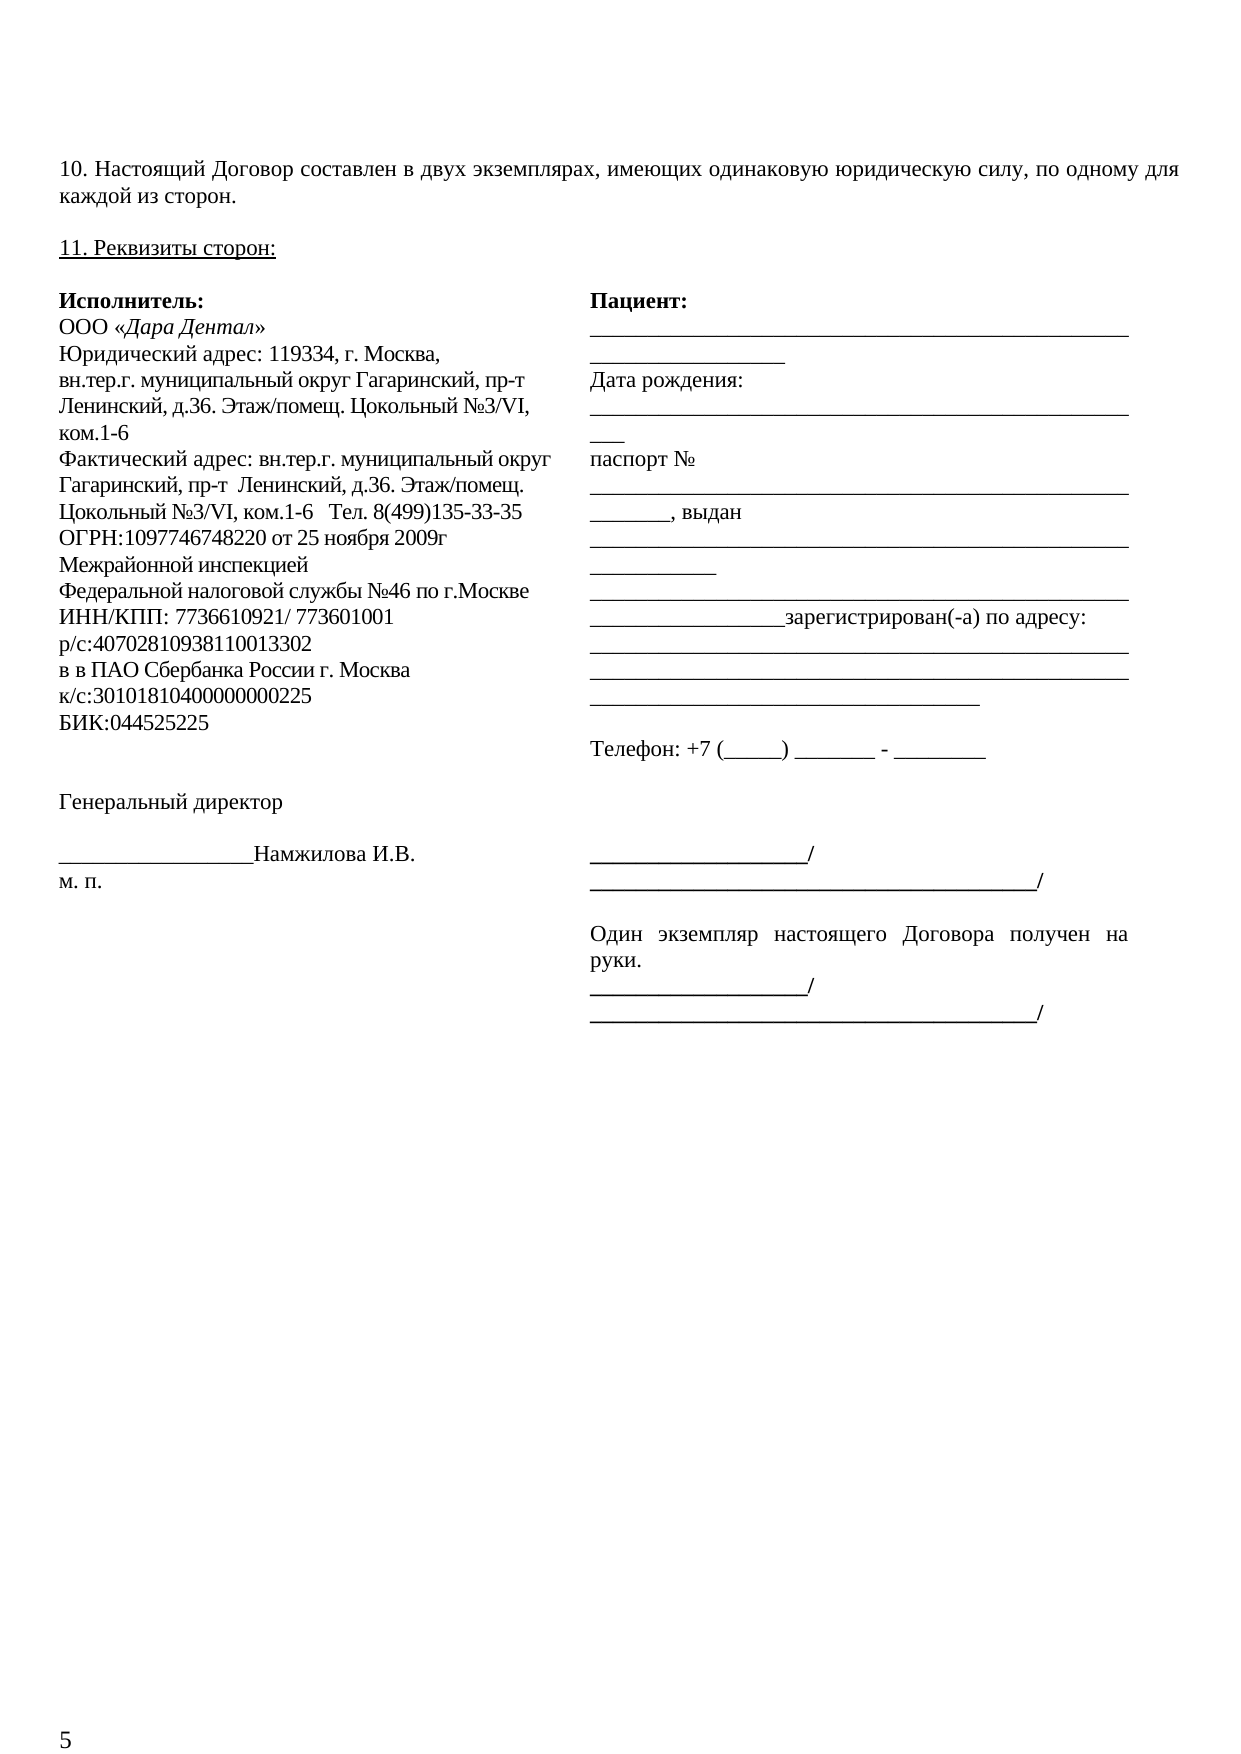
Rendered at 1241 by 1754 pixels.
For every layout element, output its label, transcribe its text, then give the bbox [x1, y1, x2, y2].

table_cell ООО «Дара Дентал» Юридический адрес: 119334, г. Москва, вн.тер.г. муниципальный округ Гагаринский, пр-т Ленинский, д.36. Этаж/помещ. Цокольный №3/VI, ком.1-6 Фактический адрес: вн.тер.г. муниципальный округ Гагаринский, пр-т Ленинский, д.36. Этаж/помещ. Цокольный №3/VI, ком.1-6 Тел. 8(499)135-33-35 ОГРН:1097746748220 от 25 ноября 2009г Межрайонной инспекцией Федеральной налоговой службы №46 по г.Москве ИНН/КПП: 7736610921/ 773601001 р/с:40702810938110013302 в в ПАО Сбербанка России г. Москва к/с:30101810400000000225 БИК:044525225 [47, 314, 579, 788]
table_header Пациент: [579, 287, 1140, 313]
table_header Исполнитель: [47, 287, 579, 313]
table_cell ________________________________________________________________ Дата рождения: __________________________________________________ паспорт № ______________________________________________________, выдан __________________________________________________________ ________________________________________________________________зарегистрирован(-а) по адресу: ________________________________________________________________________________________________________________________________ Телефон: +7 (_____) _______ - ________ [579, 314, 1140, 788]
table_cell ___________________/_______________________________________/ [579, 788, 1140, 893]
table_cell [47, 893, 579, 1051]
table_cell Один экземпляр настоящего Договора получен на руки. ___________________/_______________________________________/ [579, 893, 1140, 1051]
text 10. Настоящий Договор составлен в двух экземплярах, имеющих одинаковую юридическую силу, по одному для каждой из сторон. [59, 155, 1181, 208]
table_cell Генеральный директор _________________Намжилова И.В. м. п. [47, 788, 579, 893]
text 11. Реквизиты сторон: [59, 234, 1181, 261]
